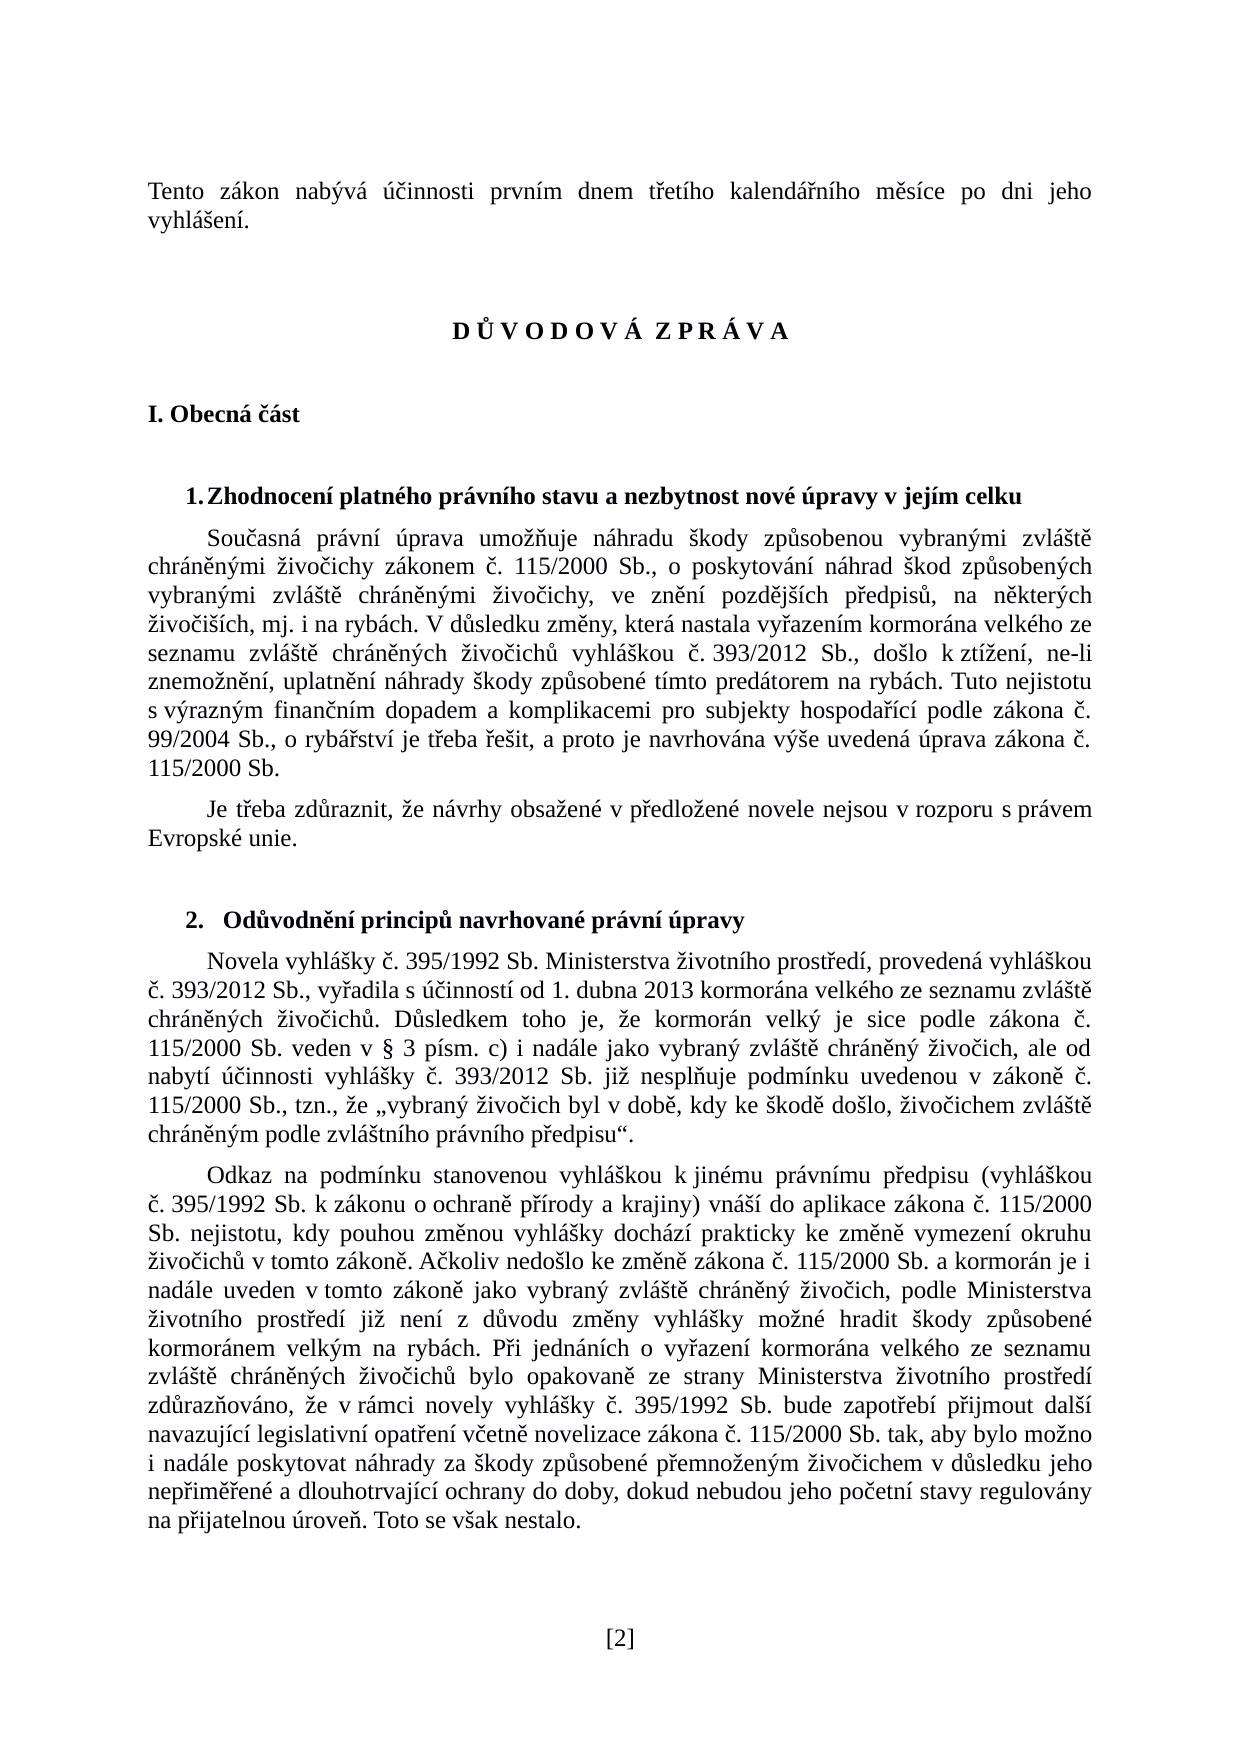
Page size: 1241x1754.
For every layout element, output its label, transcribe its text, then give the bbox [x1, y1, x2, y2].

list Odůvodnění principů navrhované právní úpravy [185, 905, 1093, 934]
text D Ů V O D O V Á Z P R Á V A [148, 316, 1093, 345]
list Zhodnocení platného právního stavu a nezbytnost nové úpravy v jejím celku [185, 481, 1093, 510]
text Tento zákon nabývá účinnosti prvním dnem třetího kalendářního měsíce po dni jeho vyhlášení. [148, 176, 1093, 234]
text I. Obecná část [148, 399, 1093, 428]
text Novela vyhlášky č. 395/1992 Sb. Ministerstva životního prostředí, provedená vyhláškou č. 393/2012 Sb., vyřadila s účinností od 1. dubna 2013 kormorána velkého ze seznamu zvláště chráněných živočichů. Důsledkem toho je, že kormorán velký je sice podle zákona č. 115/2000 Sb. veden v § 3 písm. c) i nadále jako vybraný zvláště chráněný živočich, ale od nabytí účinnosti vyhlášky č. 393/2012 Sb. již nesplňuje podmínku uvedenou v zákoně č. 115/2000 Sb., tzn., že „vybraný živočich byl v době, kdy ke škodě došlo, živočichem zvláště chráněným podle zvláštního právního předpisu“. [148, 946, 1093, 1148]
text Odkaz na podmínku stanovenou vyhláškou k jinému právnímu předpisu (vyhláškou č. 395/1992 Sb. k zákonu o ochraně přírody a krajiny) vnáší do aplikace zákona č. 115/2000 Sb. nejistotu, kdy pouhou změnou vyhlášky dochází prakticky ke změně vymezení okruhu živočichů v tomto zákoně. Ačkoliv nedošlo ke změně zákona č. 115/2000 Sb. a kormorán je i nadále uveden v tomto zákoně jako vybraný zvláště chráněný živočich, podle Ministerstva životního prostředí již není z důvodu změny vyhlášky možné hradit škody způsobené kormoránem velkým na rybách. Při jednáních o vyřazení kormorána velkého ze seznamu zvláště chráněných živočichů bylo opakovaně ze strany Ministerstva životního prostředí zdůrazňováno, že v rámci novely vyhlášky č. 395/1992 Sb. bude zapotřebí přijmout další navazující legislativní opatření včetně novelizace zákona č. 115/2000 Sb. tak, aby bylo možno i nadále poskytovat náhrady za škody způsobené přemnoženým živočichem v důsledku jeho nepřiměřené a dlouhotrvající ochrany do doby, dokud nebudou jeho početní stavy regulovány na přijatelnou úroveň. Toto se však nestalo. [148, 1160, 1093, 1534]
text Současná právní úprava umožňuje náhradu škody způsobenou vybranými zvláště chráněnými živočichy zákonem č. 115/2000 Sb., o poskytování náhrad škod způsobených vybranými zvláště chráněnými živočichy, ve znění pozdějších předpisů, na některých živočiších, mj. i na rybách. V důsledku změny, která nastala vyřazením kormorána velkého ze seznamu zvláště chráněných živočichů vyhláškou č. 393/2012 Sb., došlo k ztížení, ne-li znemožnění, uplatnění náhrady škody způsobené tímto predátorem na rybách. Tuto nejistotu s výrazným finančním dopadem a komplikacemi pro subjekty hospodařící podle zákona č. 99/2004 Sb., o rybářství je třeba řešit, a proto je navrhována výše uvedená úprava zákona č. 115/2000 Sb. [148, 523, 1093, 781]
text Je třeba zdůraznit, že návrhy obsažené v předložené novele nejsou v rozporu s právem Evropské unie. [148, 794, 1093, 851]
